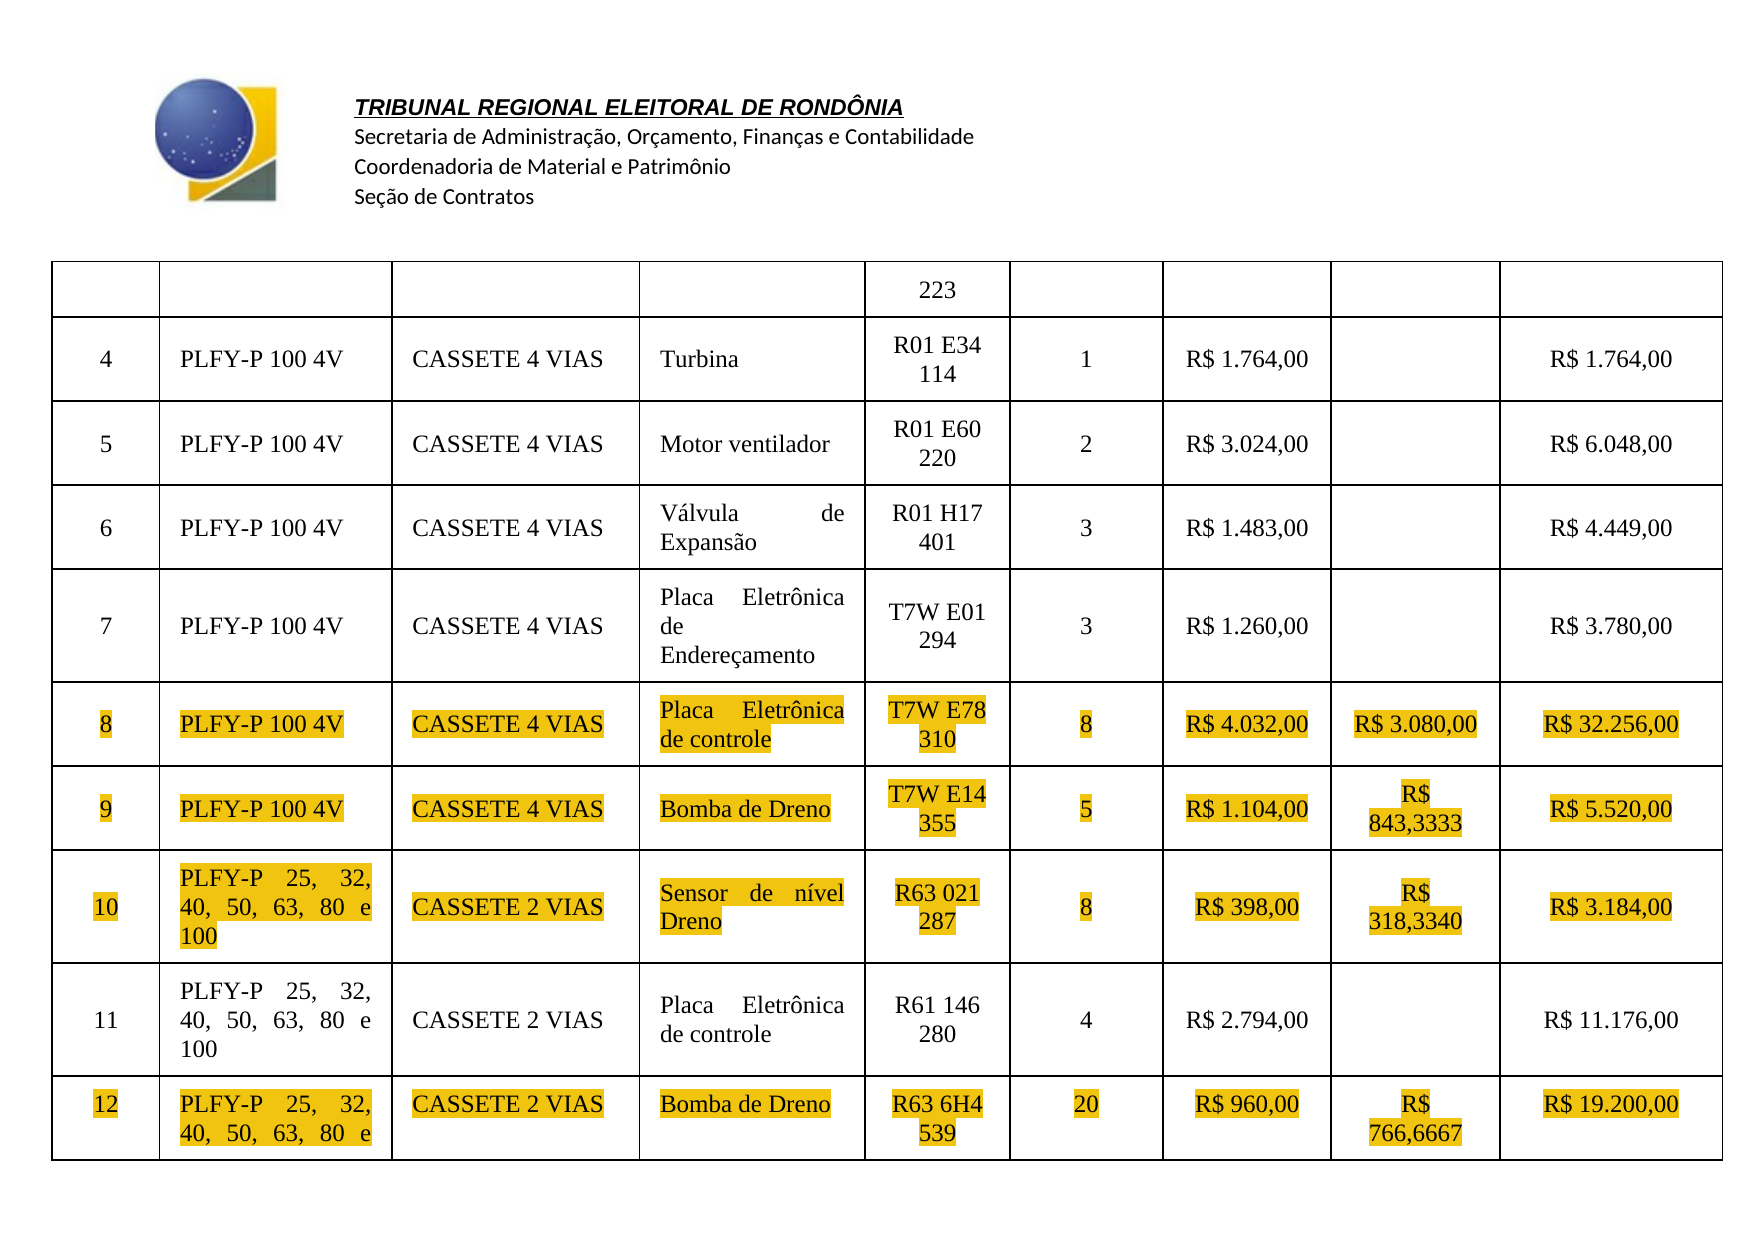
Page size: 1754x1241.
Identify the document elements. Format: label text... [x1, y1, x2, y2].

table_cell 6 [53, 486, 159, 568]
table_cell Válvula de Expansão [640, 486, 864, 568]
table_cell R$ 4.449,00 [1501, 486, 1722, 568]
table_cell [640, 262, 864, 316]
table_cell [1011, 262, 1162, 316]
table_cell R$ 1.764,00 [1164, 318, 1330, 400]
table_cell PLFY-P 100 4V [160, 402, 391, 484]
table_cell 7 [53, 570, 159, 681]
table_cell R$ 6.048,00 [1501, 402, 1722, 484]
table_cell R$ 3.024,00 [1164, 402, 1330, 484]
table_cell 5 [1011, 767, 1162, 849]
table_cell 223 [866, 262, 1009, 316]
table_cell [1332, 486, 1499, 568]
table_cell R$ 2.794,00 [1164, 964, 1330, 1075]
table_cell PLFY-P 100 4V [160, 486, 391, 568]
table_cell R$ 19.200,00 [1501, 1077, 1722, 1159]
table_cell 12 [53, 1077, 159, 1159]
table_cell R$ 1.260,00 [1164, 570, 1330, 681]
table_cell CASSETE 4 VIAS [393, 402, 639, 484]
table_cell 3 [1011, 570, 1162, 681]
table_cell Turbina [640, 318, 864, 400]
table_cell [53, 262, 159, 316]
table_cell R01 H17 401 [866, 486, 1009, 568]
table_cell R$ 5.520,00 [1501, 767, 1722, 849]
table_cell Bomba de Dreno [640, 1077, 864, 1159]
table_cell [1332, 570, 1499, 681]
table_cell PLFY-P 25, 32, 40, 50, 63, 80 e 100 [160, 851, 391, 962]
table_cell T7W E78 310 [866, 683, 1009, 765]
table_cell 10 [53, 851, 159, 962]
table_cell Sensor de nível Dreno [640, 851, 864, 962]
table_cell CASSETE 4 VIAS [393, 486, 639, 568]
table_cell 8 [1011, 683, 1162, 765]
table_cell Bomba de Dreno [640, 767, 864, 849]
table_cell R01 E60 220 [866, 402, 1009, 484]
table_cell PLFY-P 25, 32, 40, 50, 63, 80 e 100 [160, 964, 391, 1075]
table_cell CASSETE 2 VIAS [393, 1077, 639, 1159]
table_cell R01 E34 114 [866, 318, 1009, 400]
table_cell R$ 398,00 [1164, 851, 1330, 962]
table_cell 8 [1011, 851, 1162, 962]
table_cell 4 [1011, 964, 1162, 1075]
table_cell R61 146 280 [866, 964, 1009, 1075]
table_cell 4 [53, 318, 159, 400]
table_cell [1332, 262, 1499, 316]
table_cell [1501, 262, 1722, 316]
table_cell R$ 766,6667 [1332, 1077, 1499, 1159]
table_cell PLFY-P 100 4V [160, 570, 391, 681]
table_cell Motor ventilador [640, 402, 864, 484]
table_cell R$ 11.176,00 [1501, 964, 1722, 1075]
table_cell 8 [53, 683, 159, 765]
table_cell [393, 262, 639, 316]
table_cell Placa Eletrônica de Endereçamento [640, 570, 864, 681]
table_cell CASSETE 4 VIAS [393, 570, 639, 681]
table_cell R63 021 287 [866, 851, 1009, 962]
table_cell R$ 3.780,00 [1501, 570, 1722, 681]
table_cell [1332, 964, 1499, 1075]
table_cell [1332, 318, 1499, 400]
table_cell R$ 960,00 [1164, 1077, 1330, 1159]
table_cell R$ 3.184,00 [1501, 851, 1722, 962]
table_cell R$ 1.104,00 [1164, 767, 1330, 849]
table_cell PLFY-P 100 4V [160, 767, 391, 849]
table_cell CASSETE 4 VIAS [393, 683, 639, 765]
table_cell 20 [1011, 1077, 1162, 1159]
table_cell 9 [53, 767, 159, 849]
table_cell R$ 843,3333 [1332, 767, 1499, 849]
table_cell PLFY-P 100 4V [160, 318, 391, 400]
table_cell T7W E01 294 [866, 570, 1009, 681]
table_cell CASSETE 2 VIAS [393, 851, 639, 962]
table_cell [1164, 262, 1330, 316]
table_cell Placa Eletrônica de controle [640, 683, 864, 765]
table_cell 5 [53, 402, 159, 484]
table_cell PLFY-P 100 4V [160, 683, 391, 765]
table_cell T7W E14 355 [866, 767, 1009, 849]
table_cell R$ 4.032,00 [1164, 683, 1330, 765]
table_cell R$ 32.256,00 [1501, 683, 1722, 765]
table_cell R$ 3.080,00 [1332, 683, 1499, 765]
table_cell Placa Eletrônica de controle [640, 964, 864, 1075]
table_cell CASSETE 4 VIAS [393, 318, 639, 400]
table_cell R$ 318,3340 [1332, 851, 1499, 962]
table_cell 2 [1011, 402, 1162, 484]
table_cell PLFY-P 25, 32, 40, 50, 63, 80 e [160, 1077, 391, 1159]
table_cell [160, 262, 391, 316]
table_cell 3 [1011, 486, 1162, 568]
table_cell CASSETE 2 VIAS [393, 964, 639, 1075]
table_cell CASSETE 4 VIAS [393, 767, 639, 849]
table_cell 11 [53, 964, 159, 1075]
table_cell R$ 1.483,00 [1164, 486, 1330, 568]
table_cell R$ 1.764,00 [1501, 318, 1722, 400]
table_cell 1 [1011, 318, 1162, 400]
table_cell R63 6H4 539 [866, 1077, 1009, 1159]
table_cell [1332, 402, 1499, 484]
